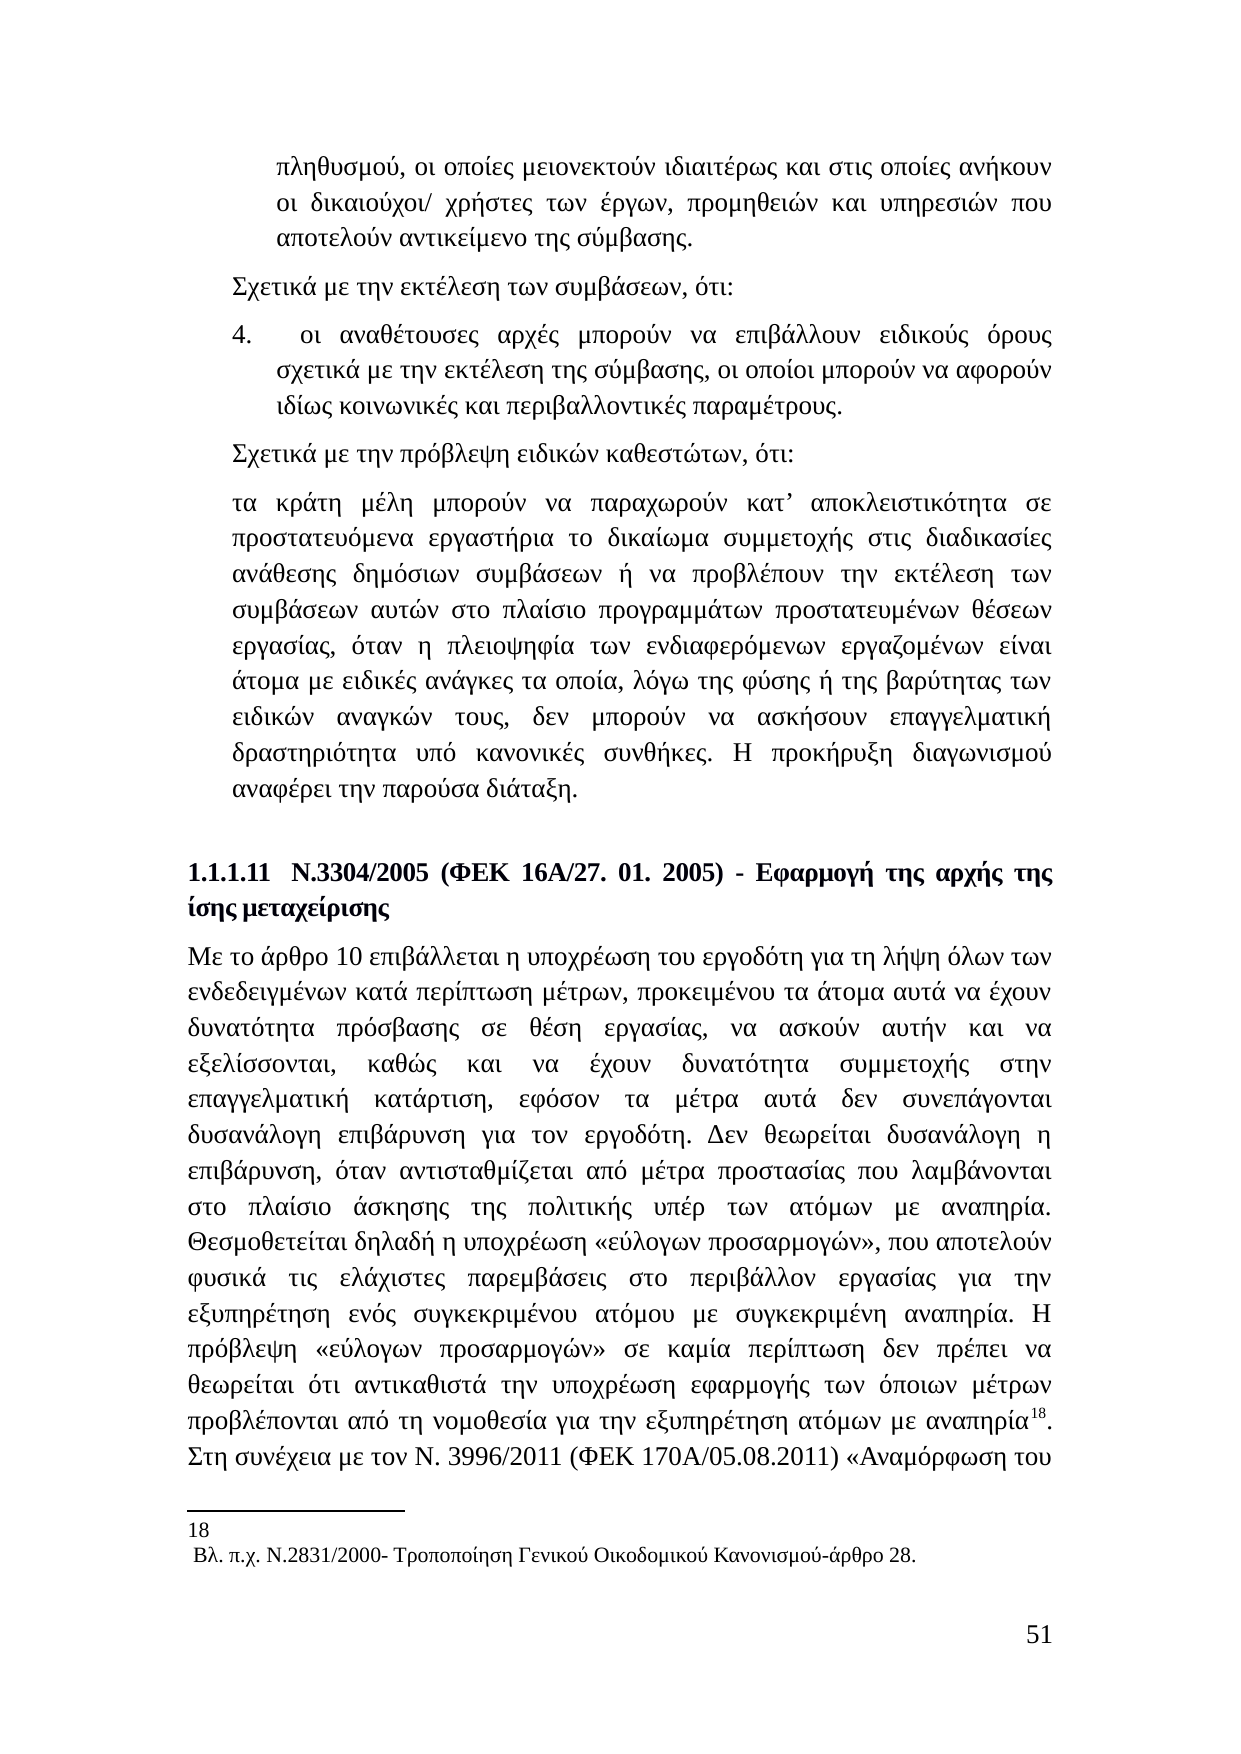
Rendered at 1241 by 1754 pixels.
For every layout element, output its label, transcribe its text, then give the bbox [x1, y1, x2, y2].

list πληθυσμού, οι οποίες μειονεκτούν ιδιαιτέρως και στις οποίες ανήκουν οι δικαιούχοι/ χρήστες των έργων, προμηθειών και υπηρεσιών που αποτελούν αντικείμενο της σύμβασης. [232, 150, 1053, 253]
list οι αναθέτουσες αρχές μπορούν να επιβάλλουν ειδικούς όρους σχετικά με την εκτέλεση της σύμβασης, οι οποίοι μπορούν να αφορούν ιδίως κοινωνικές και περιβαλλοντικές παραμέτρους. [232, 318, 1053, 421]
text Βλ. π.χ. Ν.2831/2000- Τροποποίηση Γενικού Οικοδομικού Κανονισμού-άρθρο 28. [187, 1517, 1053, 1567]
text τα κράτη μέλη μπορούν να παραχωρούν κατ’ αποκλειστικότητα σε προστατευόμενα εργαστήρια το δικαίωμα συμμετοχής στις διαδικασίες ανάθεσης δημόσιων συμβάσεων ή να προβλέπουν την εκτέλεση των συμβάσεων αυτών στο πλαίσιο προγραμμάτων προστατευμένων θέσεων εργασίας, όταν η πλειοψηφία των ενδιαφερόμενων εργαζομένων είναι άτομα με ειδικές ανάγκες τα οποία, λόγω της φύσης ή της βαρύτητας των ειδικών αναγκών τους, δεν μπορούν να ασκήσουν επαγγελματική δραστηριότητα υπό κανονικές συνθήκες. Η προκήρυξη διαγωνισμού αναφέρει την παρούσα διάταξη. [232, 486, 1053, 803]
text Με το άρθρο 10 επιβάλλεται η υποχρέωση του εργοδότη για τη λήψη όλων των ενδεδειγμένων κατά περίπτωση μέτρων, προκειμένου τα άτομα αυτά να έχουν δυνατότητα πρόσβασης σε θέση εργασίας, να ασκούν αυτήν και να εξελίσσονται, καθώς και να έχουν δυνατότητα συμμετοχής στην επαγγελματική κατάρτιση, εφόσον τα μέτρα αυτά δεν συνεπάγονται δυσανάλογη επιβάρυνση για τον εργοδότη. Δεν θεωρείται δυσανάλογη η επιβάρυνση, όταν αντισταθμίζεται από μέτρα προστασίας που λαμβάνονται στο πλαίσιο άσκησης της πολιτικής υπέρ των ατόμων με αναπηρία. Θεσμοθετείται δηλαδή η υποχρέωση «εύλογων προσαρμογών», που αποτελούν φυσικά τις ελάχιστες παρεμβάσεις στο περιβάλλον εργασίας για την εξυπηρέτηση ενός συγκεκριμένου ατόμου με συγκεκριμένη αναπηρία. Η πρόβλεψη «εύλογων προσαρμογών» σε καμία περίπτωση δεν πρέπει να θεωρείται ότι αντικαθιστά την υποχρέωση εφαρμογής των όποιων μέτρων προβλέπονται από τη νομοθεσία για την εξυπηρέτηση ατόμων με αναπηρία. Στη συνέχεια με τον Ν. 3996/2011 (ΦΕΚ 170Α/05.08.2011) «Αναμόρφωση του [187, 939, 1053, 1471]
text Σχετικά με την πρόβλεψη ειδικών καθεστώτων, ότι: [232, 438, 1053, 469]
text Σχετικά με την εκτέλεση των συμβάσεων, ότι: [232, 270, 1053, 301]
subtitle Ν.3304/2005 (ΦΕΚ 16Α/27. 01. 2005) - Εφαρμογή της αρχής της ίσης μεταχείρισης [187, 856, 1053, 922]
